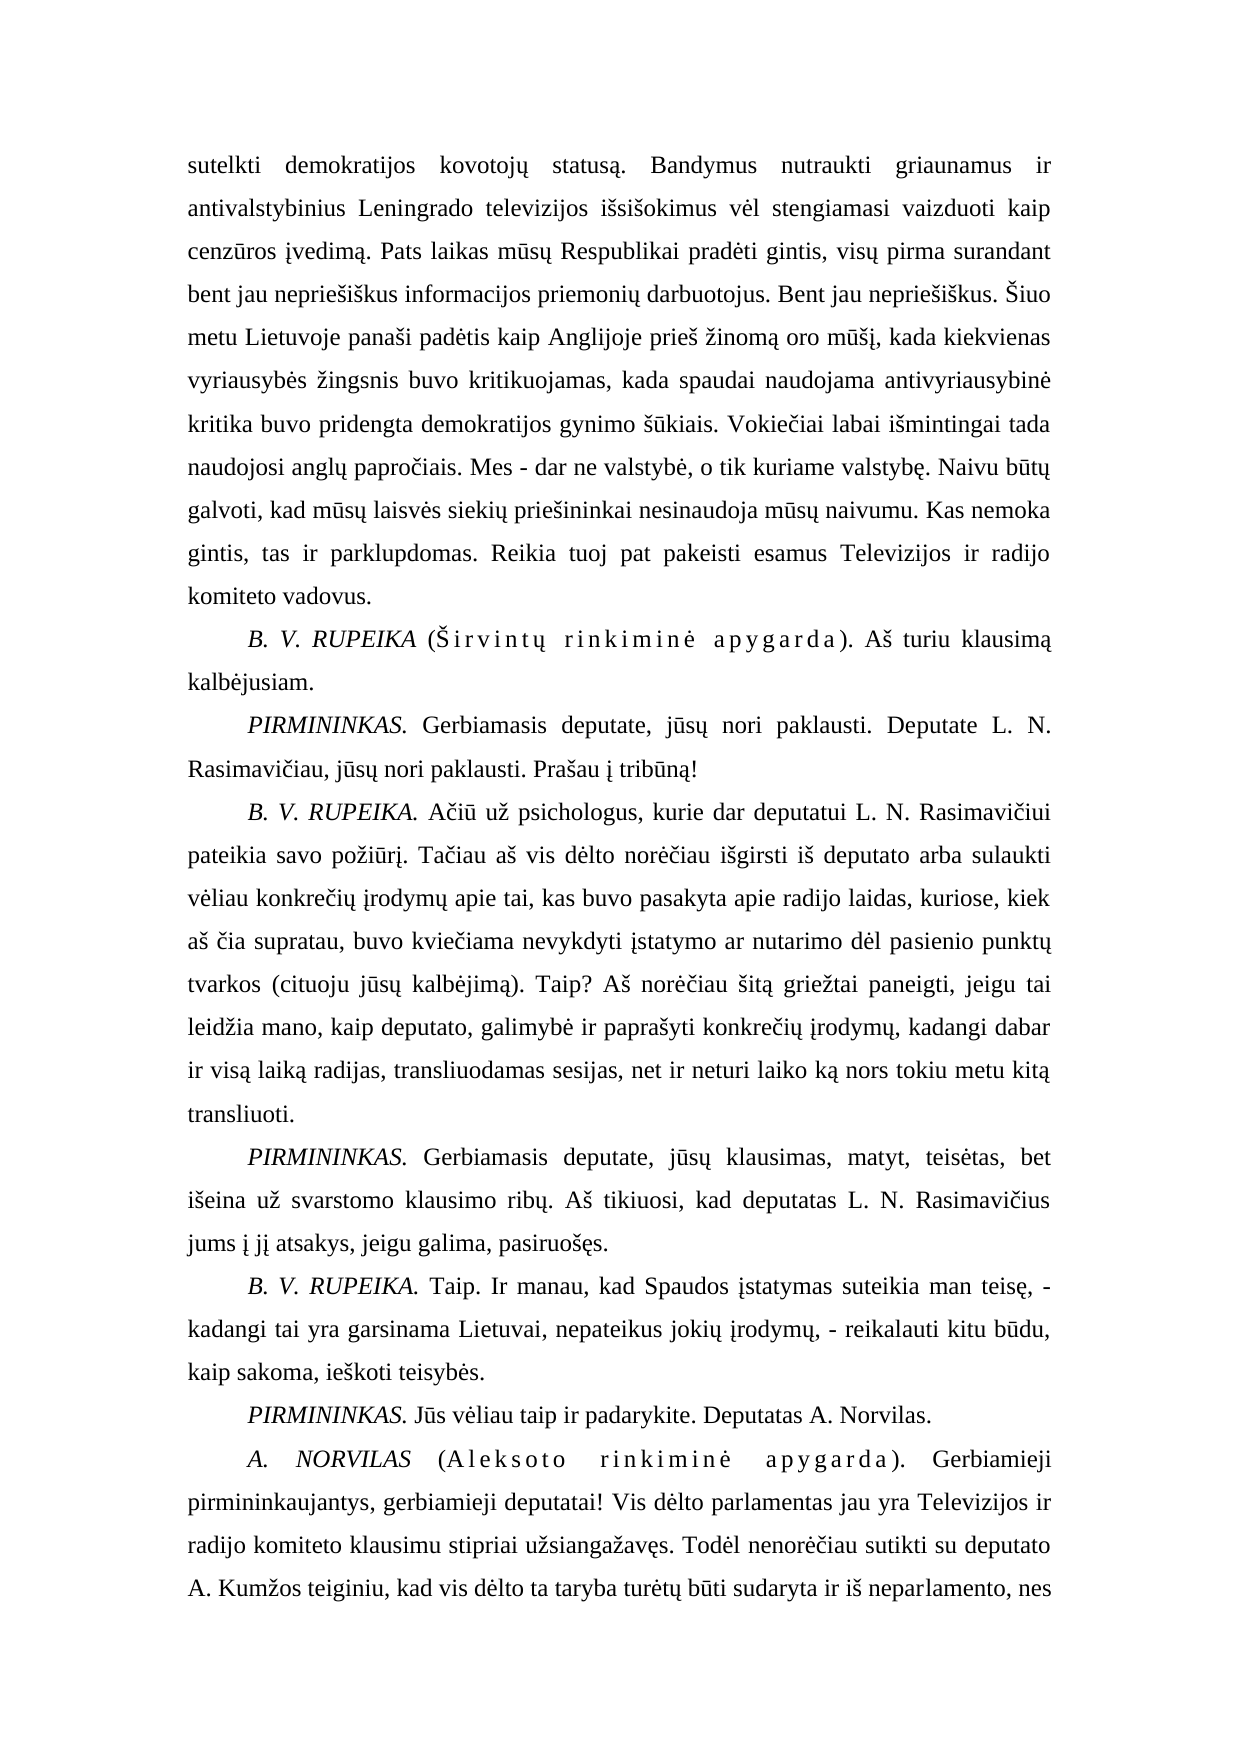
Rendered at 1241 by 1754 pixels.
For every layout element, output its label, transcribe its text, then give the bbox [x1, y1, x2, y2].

text Pirmininkas. Gerbiamasis deputate, jūsų nori paklausti. De­putate L. N. Rasimavičiau, jūsų nori paklausti. Prašau į tribūną! [187, 711, 1052, 782]
text Pirmininkas. Jūs vėliau taip ir padarykite. Deputatas A. Norvilas. [187, 1401, 1052, 1429]
text Pirmininkas. Gerbiamasis deputate, jūsų klausimas, matyt, teisėtas, bet išeina už svarstomo klausimo ribų. Aš tikiuosi, kad deputatas L. N. Rasimavičius jums į jį atsakys, jeigu galima, pasiruošęs. [187, 1142, 1052, 1257]
text B. V. Rupeika. Taip. Ir manau, kad Spaudos įstatymas suteikia man teisę, - kadangi tai yra garsinama Lietuvai, nepateikus jokių įrodymų, - reikalauti kitu būdu, kaip sakoma, ieškoti teisybės. [187, 1271, 1052, 1386]
text B. V. Rupeika (Širvintų rinkiminė apygarda). Aš turiu klausimą kalbėjusiam. [187, 624, 1052, 696]
text B. V. Rupeika. Ačiū už psichologus, kurie dar deputatui L. N. Rasimavičiui pateikia savo požiūrį. Tačiau aš vis dėlto norėčiau išgirsti iš deputato arba sulaukti vėliau konkrečių įrodymų apie tai, kas buvo pasakyta apie radijo laidas, kuriose, kiek aš čia su­pratau, buvo kviečiama nevykdyti įstatymo ar nutarimo dėl pa­sienio punktų tvarkos (cituoju jūsų kalbėjimą). Taip? Aš norė­čiau šitą griežtai paneigti, jeigu tai leidžia mano, kaip deputato, galimybė ir paprašyti konkrečių įrodymų, kadangi dabar ir visą laiką radijas, transliuodamas sesijas, net ir neturi laiko ką nors tokiu metu kitą transliuoti. [187, 797, 1052, 1127]
text A. Norvilas (Aleksoto rinkiminė apygarda). Ger­biamieji pirmininkaujantys, gerbiamieji deputatai! Vis dėlto par­lamentas jau yra Televizijos ir radijo komiteto klausimu stipriai užsiangažavęs. Todėl nenorėčiau sutikti su deputato A. Kumžos teiginiu, kad vis dėlto ta taryba turėtų būti sudaryta ir iš nepar­lamento, nes [187, 1444, 1052, 1602]
text su­telkti demokratijos kovotojų statusą. Bandymus nutraukti griaunamus ir antivalstybinius Leningrado televizijos išsišokimus vėl stengiamasi vaizduoti kaip cenzūros įvedimą. Pats laikas mūsų Respublikai pradėti gintis, visų pirma surandant bent jau neprie­šiškus informacijos priemonių darbuotojus. Bent jau nepriešiškus. Šiuo metu Lietuvoje panaši padėtis kaip Anglijoje prieš žinomą oro mūšį, kada kiekvienas vyriausybės žingsnis buvo kritikuojamas, kada spaudai naudojama antivyriausybinė kritika bu­vo pridengta demokratijos gynimo šūkiais. Vokiečiai labai išmintingai tada naudojosi anglų papročiais. Mes - dar ne valstybė, o tik kuriame valstybę. Naivu būtų galvoti, kad mūsų laisvės siekių priešininkai nesinaudoja mūsų naivumu. Kas nemoka gintis, tas ir parklupdomas. Reikia tuoj pat pakeisti esamus Televizijos ir radijo komiteto vadovus. [187, 150, 1052, 610]
